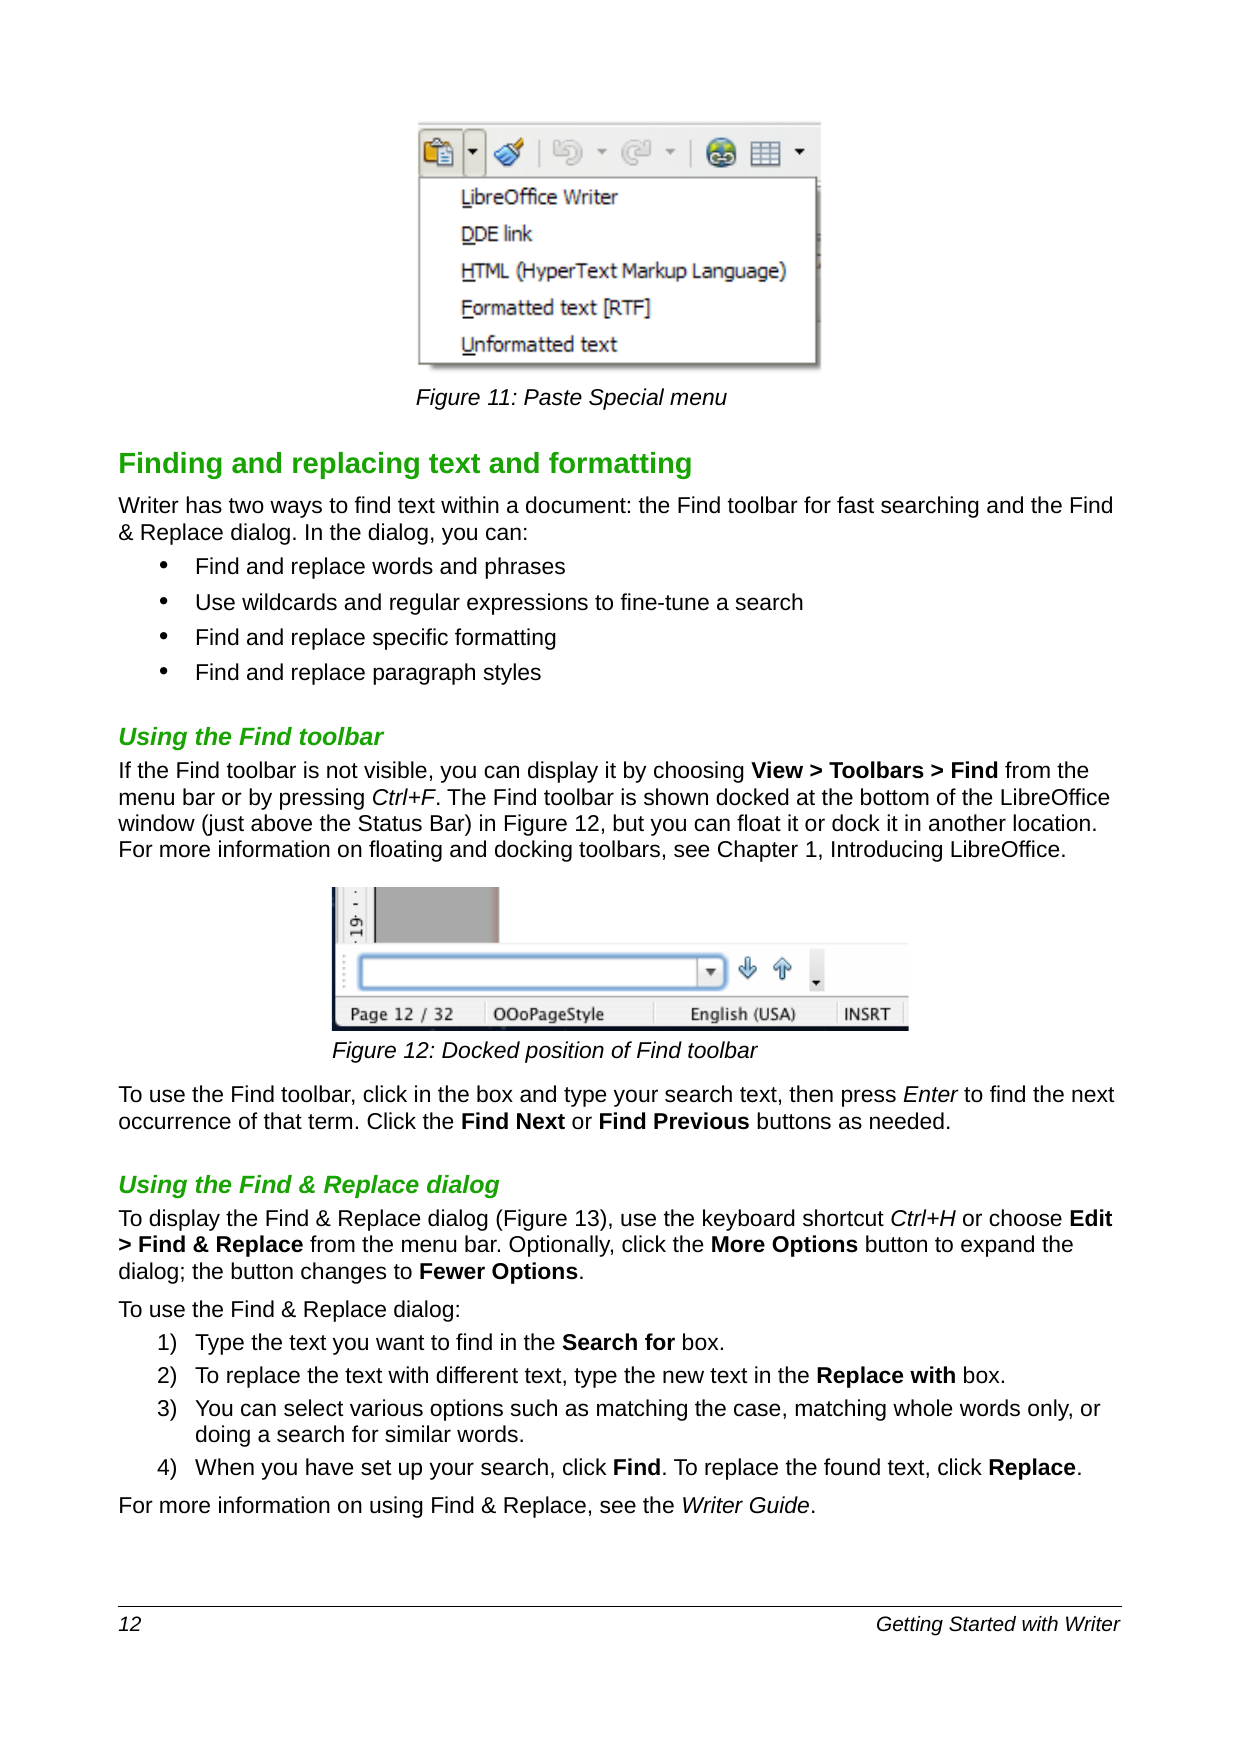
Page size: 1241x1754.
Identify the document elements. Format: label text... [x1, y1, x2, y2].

list Find and replace specific formatting [156, 622, 1122, 651]
text Figure 12: Docked position of Find toolbar [332, 1037, 908, 1063]
list Find and replace paragraph styles [156, 657, 1122, 687]
text If the Find toolbar is not visible, you can display it by choosing View > Toolbars > Find from the menu bar or by pressing Ctrl+F. The Find toolbar is shown docked at the bottom of the LibreOffice window (just above the Status Bar) in Figure 12, but you can float it or dock it in another location. For more information on floating and docking toolbars, see Chapter 1, Introducing LibreOffice. [118, 757, 1122, 863]
list You can select various options such as matching the case, matching whole words only, or doing a search for similar words. [177, 1394, 1122, 1447]
text Figure 11: Paste Special menu [416, 384, 824, 411]
subtitle Using the Find toolbar [118, 722, 1122, 751]
subtitle Using the Find & Replace dialog [118, 1170, 1122, 1198]
subtitle Finding and replacing text and formatting [118, 446, 1122, 480]
list Writer has two ways to find text within a document: the Find toolbar for fast searching and the Find & Replace dialog. In the dialog, you can: [118, 492, 1122, 545]
list Type the text you want to find in the Search for box. [177, 1329, 1122, 1356]
picture [331, 887, 909, 1031]
text To display the Find & Replace dialog (Figure 13), use the keyboard shortcut Ctrl+H or choose Edit > Find & Replace from the menu bar. Optionally, click the More Options button to expand the dialog; the button changes to Fewer Options. [118, 1205, 1122, 1284]
list To use the Find & Replace dialog: [118, 1296, 1122, 1323]
list Use wildcards and regular expressions to fine-tune a search [156, 587, 1122, 616]
picture [415, 118, 825, 378]
list To replace the text with different text, type the new text in the Replace with box. [177, 1362, 1122, 1388]
list Find and replace words and phrases [156, 551, 1122, 580]
list When you have set up your search, click Find. To replace the found text, click Replace. [177, 1453, 1122, 1480]
text To use the Find toolbar, click in the box and type your search text, then press Enter to find the next occurrence of that term. Click the Find Next or Find Previous buttons as needed. [118, 1081, 1122, 1134]
text For more information on using Find & Replace, see the Writer Guide. [118, 1492, 1122, 1519]
